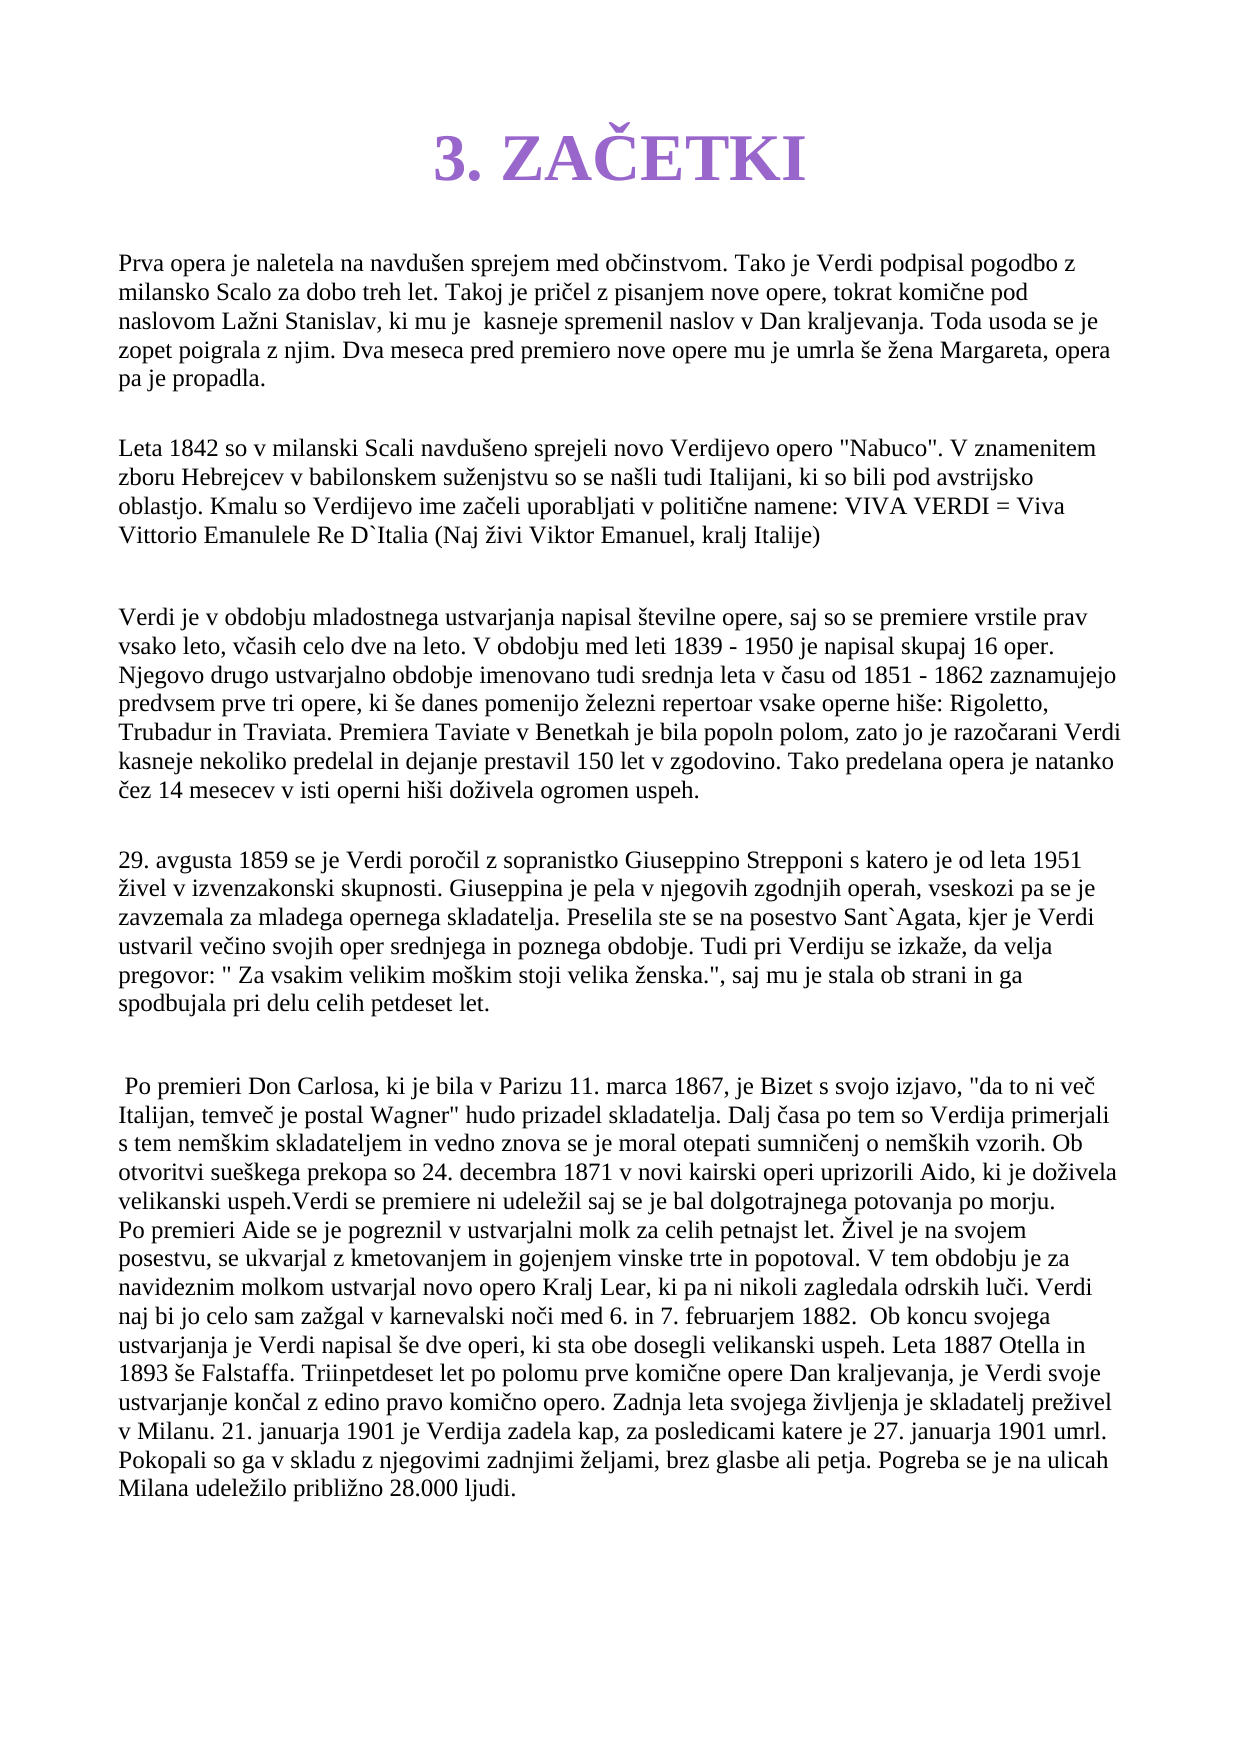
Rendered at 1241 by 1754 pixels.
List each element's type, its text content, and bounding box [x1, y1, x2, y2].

table_header Po premieri Don Carlosa, ki je bila v Parizu 11. marca 1867, je Bizet s svojo izjavo, "da to ni več Italijan, temveč je postal Wagner" hudo prizadel skladatelja. Dalj časa po tem so Verdija primerjali s tem nemškim skladateljem in vedno znova se je moral otepati sumničenj o nemških vzorih. Ob otvoritvi sueškega prekopa so 24. decembra 1871 v novi kairski operi uprizorili Aido, ki je doživela velikanski uspeh.Verdi se premiere ni udeležil saj se je bal dolgotrajnega potovanja po morju. Po premieri Aide se je pogreznil v ustvarjalni molk za celih petnajst let. Živel je na svojem posestvu, se ukvarjal z kmetovanjem in gojenjem vinske trte in popotoval. V tem obdobju je za navideznim molkom ustvarjal novo opero Kralj Lear, ki pa ni nikoli zagledala odrskih luči. Verdi naj bi jo celo sam zažgal v karnevalski noči med 6. in 7. februarjem 1882. Ob koncu svojega ustvarjanja je Verdi napisal še dve operi, ki sta obe dosegli velikanski uspeh. Leta 1887 Otella in 1893 še Falstaffa. Triinpetdeset let po polomu prve komične opere Dan kraljevanja, je Verdi svoje ustvarjanje končal z edino pravo komično opero. Zadnja leta svojega življenja je skladatelj preživel v Milanu. 21. januarja 1901 je Verdija zadela kap, za posledicami katere je 27. januarja 1901 umrl. Pokopali so ga v skladu z njegovimi zadnjimi željami, brez glasbe ali petja. Pogreba se je na ulicah Milana udeležilo približno 28.000 ljudi. [118, 1071, 1122, 1515]
text Prva opera je naletela na navdušen sprejem med občinstvom. Tako je Verdi podpisal pogodbo z milansko Scalo za dobo treh let. Takoj je pričel z pisanjem nove opere, tokrat komične pod naslovom Lažni Stanislav, ki mu je kasneje spremenil naslov v Dan kraljevanja. Toda usoda se je zopet poigrala z njim. Dva meseca pred premiero nove opere mu je umrla še žena Margareta, opera pa je propadla. [118, 248, 1122, 392]
text Verdi je v obdobju mladostnega ustvarjanja napisal številne opere, saj so se premiere vrstile prav vsako leto, včasih celo dve na leto. V obdobju med leti 1839 - 1950 je napisal skupaj 16 oper. Njegovo drugo ustvarjalno obdobje imenovano tudi srednja leta v času od 1851 - 1862 zaznamujejo predvsem prve tri opere, ki še danes pomenijo železni repertoar vsake operne hiše: Rigoletto, Trubadur in Traviata. Premiera Taviate v Benetkah je bila popoln polom, zato jo je razočarani Verdi kasneje nekoliko predelal in dejanje prestavil 150 let v zgodovino. Tako predelana opera je natanko čez 14 mesecev v isti operni hiši doživela ogromen uspeh. [118, 602, 1122, 803]
text 3. ZAČETKI [118, 118, 1122, 195]
text 29. avgusta 1859 se je Verdi poročil z sopranistko Giuseppino Strepponi s katero je od leta 1951 živel v izvenzakonski skupnosti. Giuseppina je pela v njegovih zgodnjih operah, vseskozi pa se je zavzemala za mladega opernega skladatelja. Preselila ste se na posestvo Sant`Agata, kjer je Verdi ustvaril večino svojih oper srednjega in poznega obdobje. Tudi pri Verdiju se izkaže, da velja pregovor: " Za vsakim velikim moškim stoji velika ženska.", saj mu je stala ob strani in ga spodbujala pri delu celih petdeset let. [118, 816, 1122, 1017]
text Leta 1842 so v milanski Scali navdušeno sprejeli novo Verdijevo opero "Nabuco". V znamenitem zboru Hebrejcev v babilonskem suženjstvu so se našli tudi Italijani, ki so bili pod avstrijsko oblastjo. Kmalu so Verdijevo ime začeli uporabljati v politične namene: VIVA VERDI = Viva Vittorio Emanulele Re D`Italia (Naj živi Viktor Emanuel, kralj Italije) [118, 405, 1122, 548]
